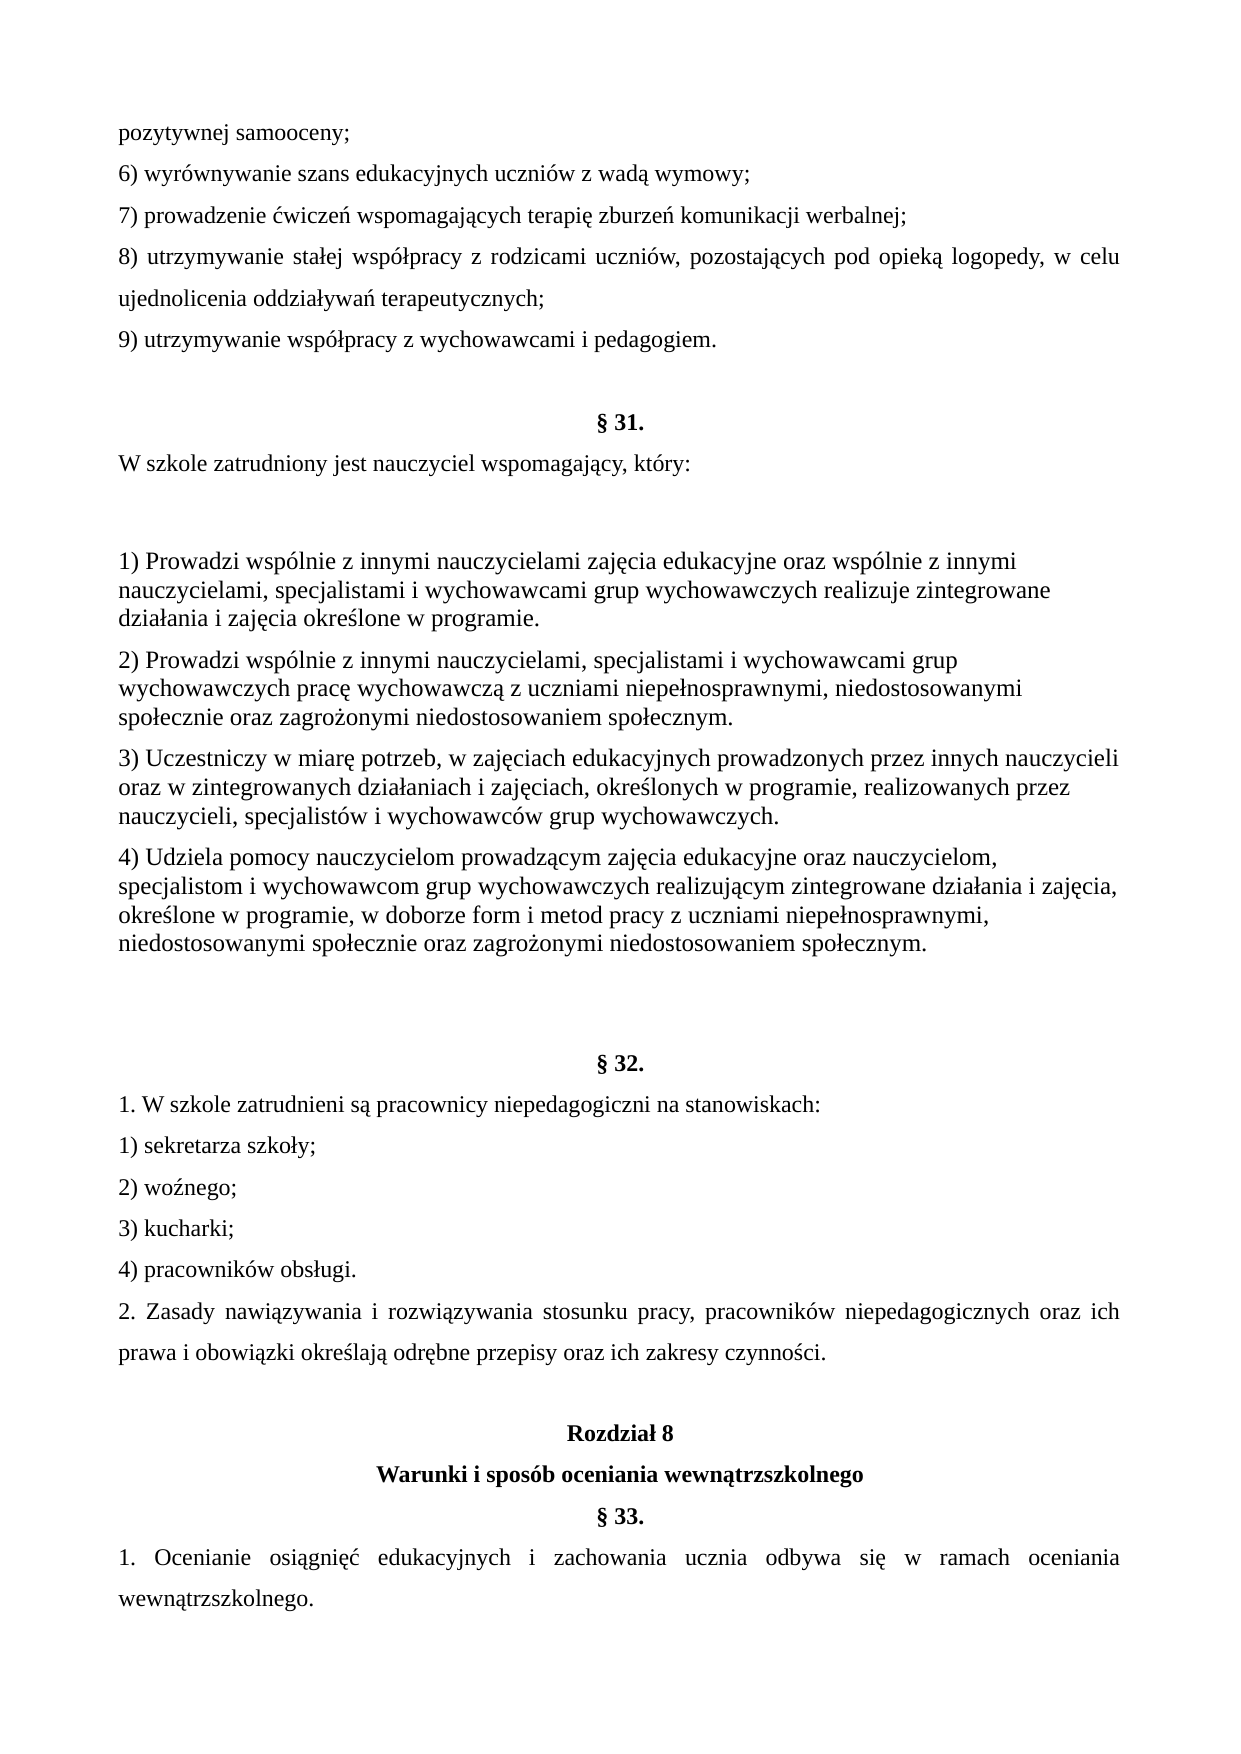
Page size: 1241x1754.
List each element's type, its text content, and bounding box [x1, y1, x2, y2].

text Rozdział 8 [118, 1419, 1122, 1447]
text 8) utrzymywanie stałej współpracy z rodzicami uczniów, pozostających pod opieką logopedy, w celu ujednolicenia oddziaływań terapeutycznych; [118, 242, 1122, 311]
text 4) Udziela pomocy nauczycielom prowadzącym zajęcia edukacyjne oraz nauczycielom, specjalistom i wychowawcom grup wychowawczych realizującym zintegrowane działania i zajęcia, określone w programie, w doborze form i metod pracy z uczniami niepełnosprawnymi, niedostosowanymi społecznie oraz zagrożonymi niedostosowaniem społecznym. [118, 842, 1122, 957]
text 2. Zasady nawiązywania i rozwiązywania stosunku pracy, pracowników niepedagogicznych oraz ich prawa i obowiązki określają odrębne przepisy oraz ich zakresy czynności. [118, 1297, 1122, 1366]
text 1) sekretarza szkoły; [118, 1131, 1122, 1159]
text Warunki i sposób oceniania wewnątrzszkolnego [118, 1460, 1122, 1488]
text 3) kucharki; [118, 1214, 1122, 1242]
text 2) Prowadzi wspólnie z innymi nauczycielami, specjalistami i wychowawcami grup wychowawczych pracę wychowawczą z uczniami niepełnosprawnymi, niedostosowanymi społecznie oraz zagrożonymi niedostosowaniem społecznym. [118, 645, 1122, 731]
text 1. Ocenianie osiągnięć edukacyjnych i zachowania ucznia odbywa się w ramach oceniania wewnątrzszkolnego. [118, 1543, 1122, 1612]
text § 32. [118, 1049, 1122, 1076]
text 4) pracowników obsługi. [118, 1255, 1122, 1283]
text 7) prowadzenie ćwiczeń wspomagających terapię zburzeń komunikacji werbalnej; [118, 201, 1122, 228]
text 1. W szkole zatrudnieni są pracownicy niepedagogiczni na stanowiskach: [118, 1090, 1122, 1118]
text 9) utrzymywanie współpracy z wychowawcami i pedagogiem. [118, 325, 1122, 352]
text § 31. [118, 408, 1122, 435]
text 3) Uczestniczy w miarę potrzeb, w zajęciach edukacyjnych prowadzonych przez innych nauczycieli oraz w zintegrowanych działaniach i zajęciach, określonych w programie, realizowanych przez nauczycieli, specjalistów i wychowawców grup wychowawczych. [118, 743, 1122, 830]
text § 33. [118, 1502, 1122, 1529]
text 1) Prowadzi wspólnie z innymi nauczycielami zajęcia edukacyjne oraz wspólnie z innymi nauczycielami, specjalistami i wychowawcami grup wychowawczych realizuje zintegrowane działania i zajęcia określone w programie. [118, 546, 1122, 632]
text 6) wyrównywanie szans edukacyjnych uczniów z wadą wymowy; [118, 159, 1122, 187]
text pozytywnej samooceny; [118, 118, 1122, 146]
text W szkole zatrudniony jest nauczyciel wspomagający, który: [118, 449, 1122, 477]
text 2) woźnego; [118, 1173, 1122, 1200]
